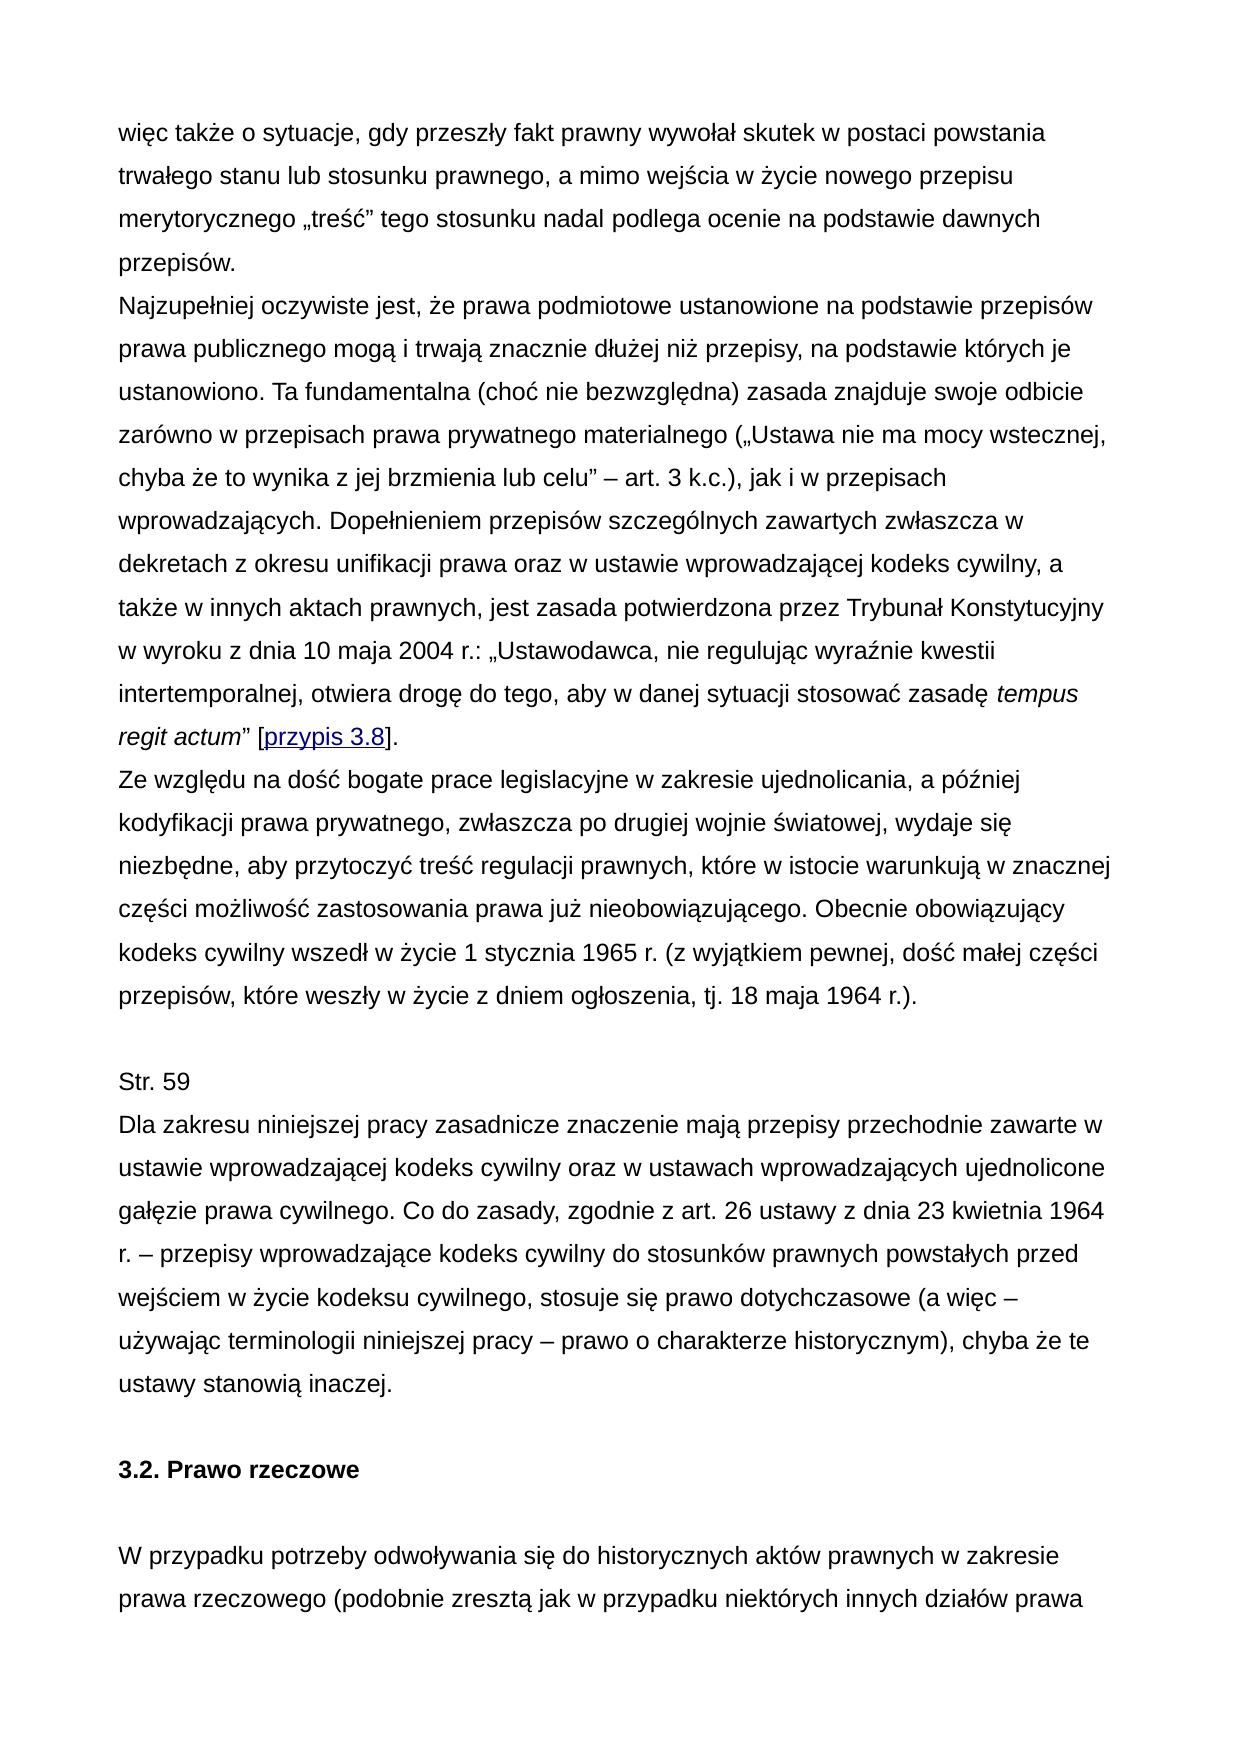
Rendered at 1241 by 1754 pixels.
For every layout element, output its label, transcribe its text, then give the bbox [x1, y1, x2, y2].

subtitle 3.2. Prawo rzeczowe [118, 1455, 1122, 1484]
text Najzupełniej oczywiste jest, że prawa podmiotowe ustanowione na podstawie przepisów prawa publicznego mogą i trwają znacznie dłużej niż przepisy, na podstawie których je ustanowiono. Ta fundamentalna (choć nie bezwzględna) zasada znajduje swoje odbicie zarówno w przepisach prawa prywatnego materialnego („Ustawa nie ma mocy wstecznej, chyba że to wynika z jej brzmienia lub celu” – art. 3 k.c.), jak i w przepisach wprowadzających. Dopełnieniem przepisów szczególnych zawartych zwłaszcza w dekretach z okresu unifikacji prawa oraz w ustawie wprowadzającej kodeks cywilny, a także w innych aktach prawnych, jest zasada potwierdzona przez Trybunał Konstytucyjny w wyroku z dnia 10 maja 2004 r.: „Ustawodawca, nie regulując wyraźnie kwestii intertemporalnej, otwiera drogę do tego, aby w danej sytuacji stosować zasadę tempus regit actum” [przypis 3.8]. [118, 291, 1122, 751]
text Ze względu na dość bogate prace legislacyjne w zakresie ujednolicania, a później kodyfikacji prawa prywatnego, zwłaszcza po drugiej wojnie światowej, wydaje się niezbędne, aby przytoczyć treść regulacji prawnych, które w istocie warunkują w znacznej części możliwość zastosowania prawa już nieobowiązującego. Obecnie obowiązujący kodeks cywilny wszedł w życie 1 stycznia 1965 r. (z wyjątkiem pewnej, dość małej części przepisów, które weszły w życie z dniem ogłoszenia, tj. 18 maja 1964 r.). [118, 765, 1122, 1009]
text więc także o sytuacje, gdy przeszły fakt prawny wywołał skutek w postaci powstania trwałego stanu lub stosunku prawnego, a mimo wejścia w życie nowego przepisu merytorycznego „treść” tego stosunku nadal podlega ocenie na podstawie dawnych przepisów. [118, 118, 1122, 276]
text Str. 59 [118, 1067, 1122, 1096]
text Dla zakresu niniejszej pracy zasadnicze znaczenie mają przepisy przechodnie zawarte w ustawie wprowadzającej kodeks cywilny oraz w ustawach wprowadzających ujednolicone gałęzie prawa cywilnego. Co do zasady, zgodnie z art. 26 ustawy z dnia 23 kwietnia 1964 r. – przepisy wprowadzające kodeks cywilny do stosunków prawnych powstałych przed wejściem w życie kodeksu cywilnego, stosuje się prawo dotychczasowe (a więc – używając terminologii niniejszej pracy – prawo o charakterze historycznym), chyba że te ustawy stanowią inaczej. [118, 1110, 1122, 1397]
text W przypadku potrzeby odwoływania się do historycznych aktów prawnych w zakresie prawa rzeczowego (podobnie zresztą jak w przypadku niektórych innych działów prawa [118, 1541, 1122, 1613]
